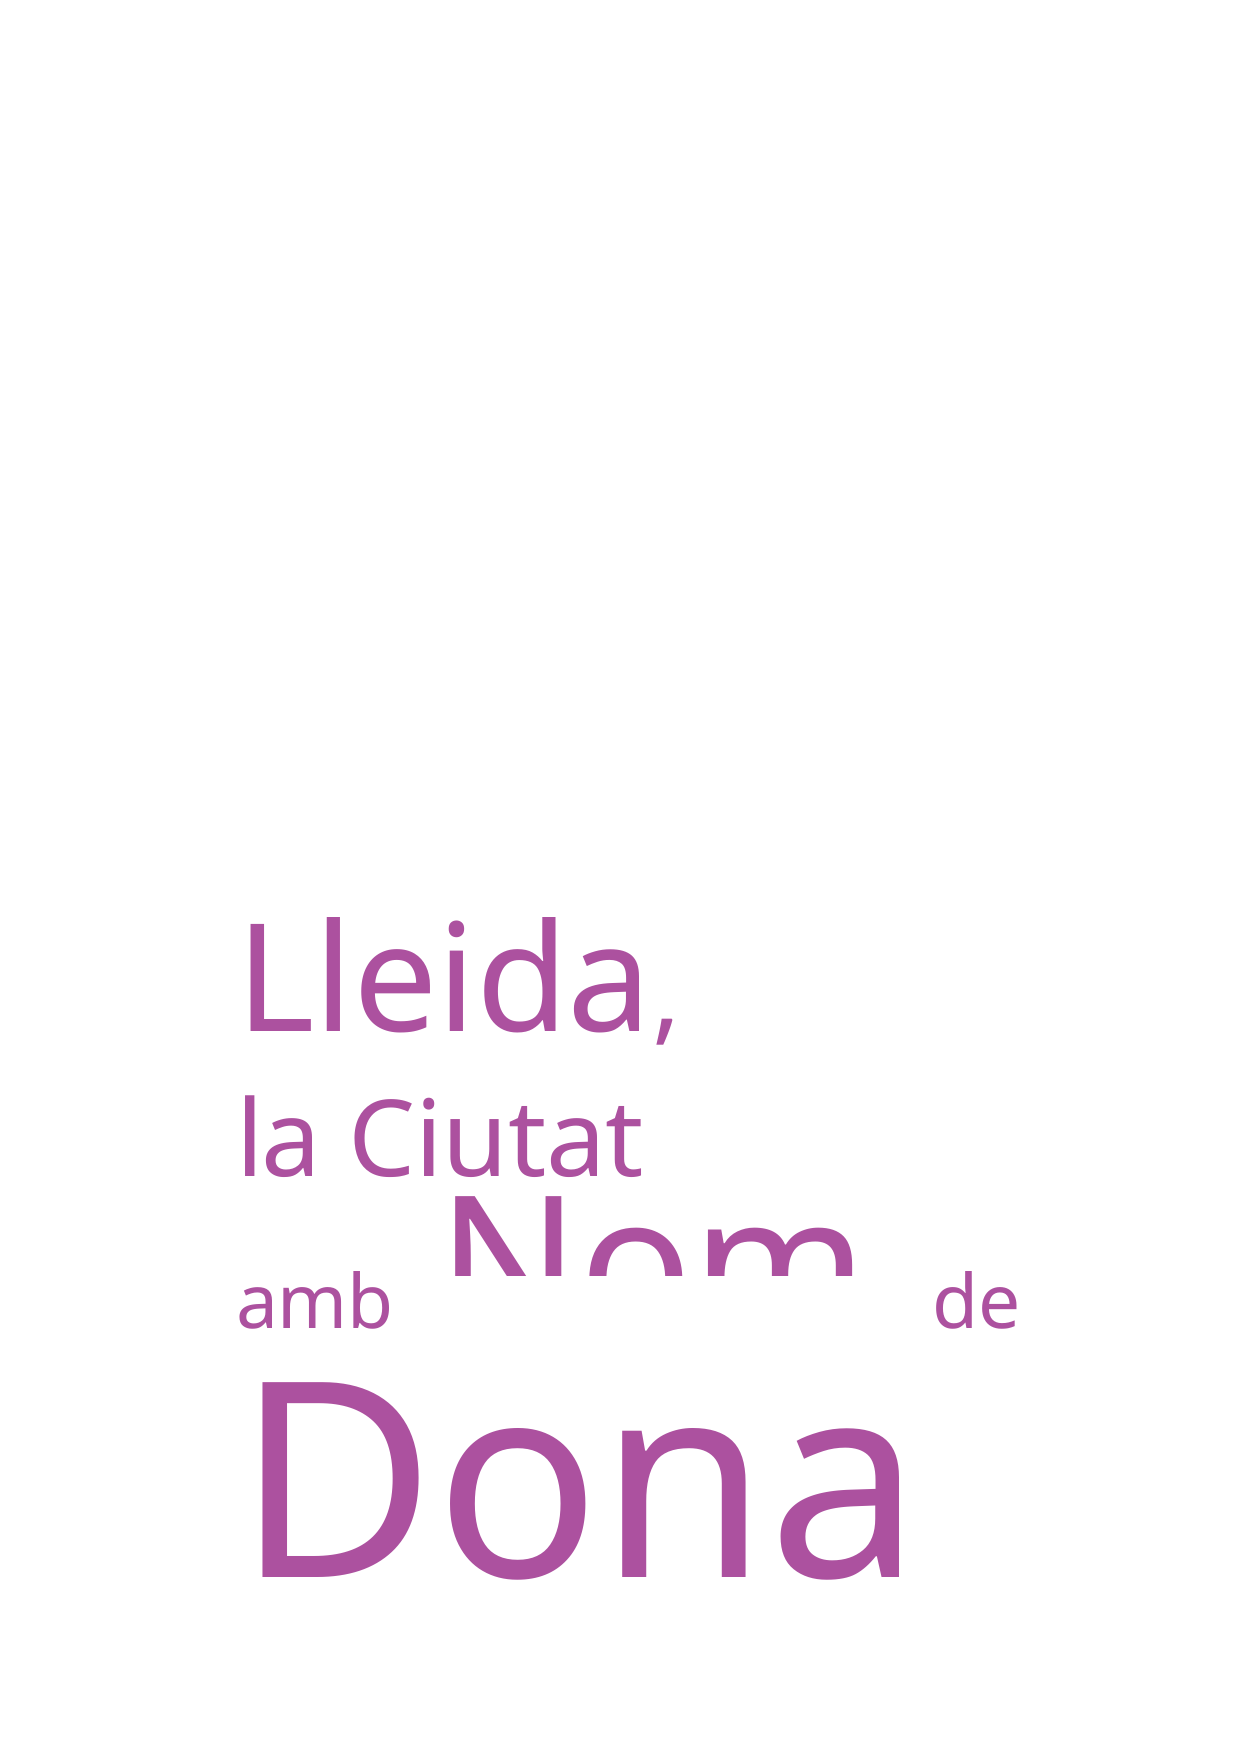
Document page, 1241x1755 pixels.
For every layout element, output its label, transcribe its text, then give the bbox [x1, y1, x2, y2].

text Nom [437, 1125, 910, 1276]
text la Ciutat [236, 1071, 1138, 1203]
text amb de [236, 1249, 1138, 1351]
text Lleida, [236, 876, 1138, 1071]
text Dona [236, 1278, 1013, 1652]
